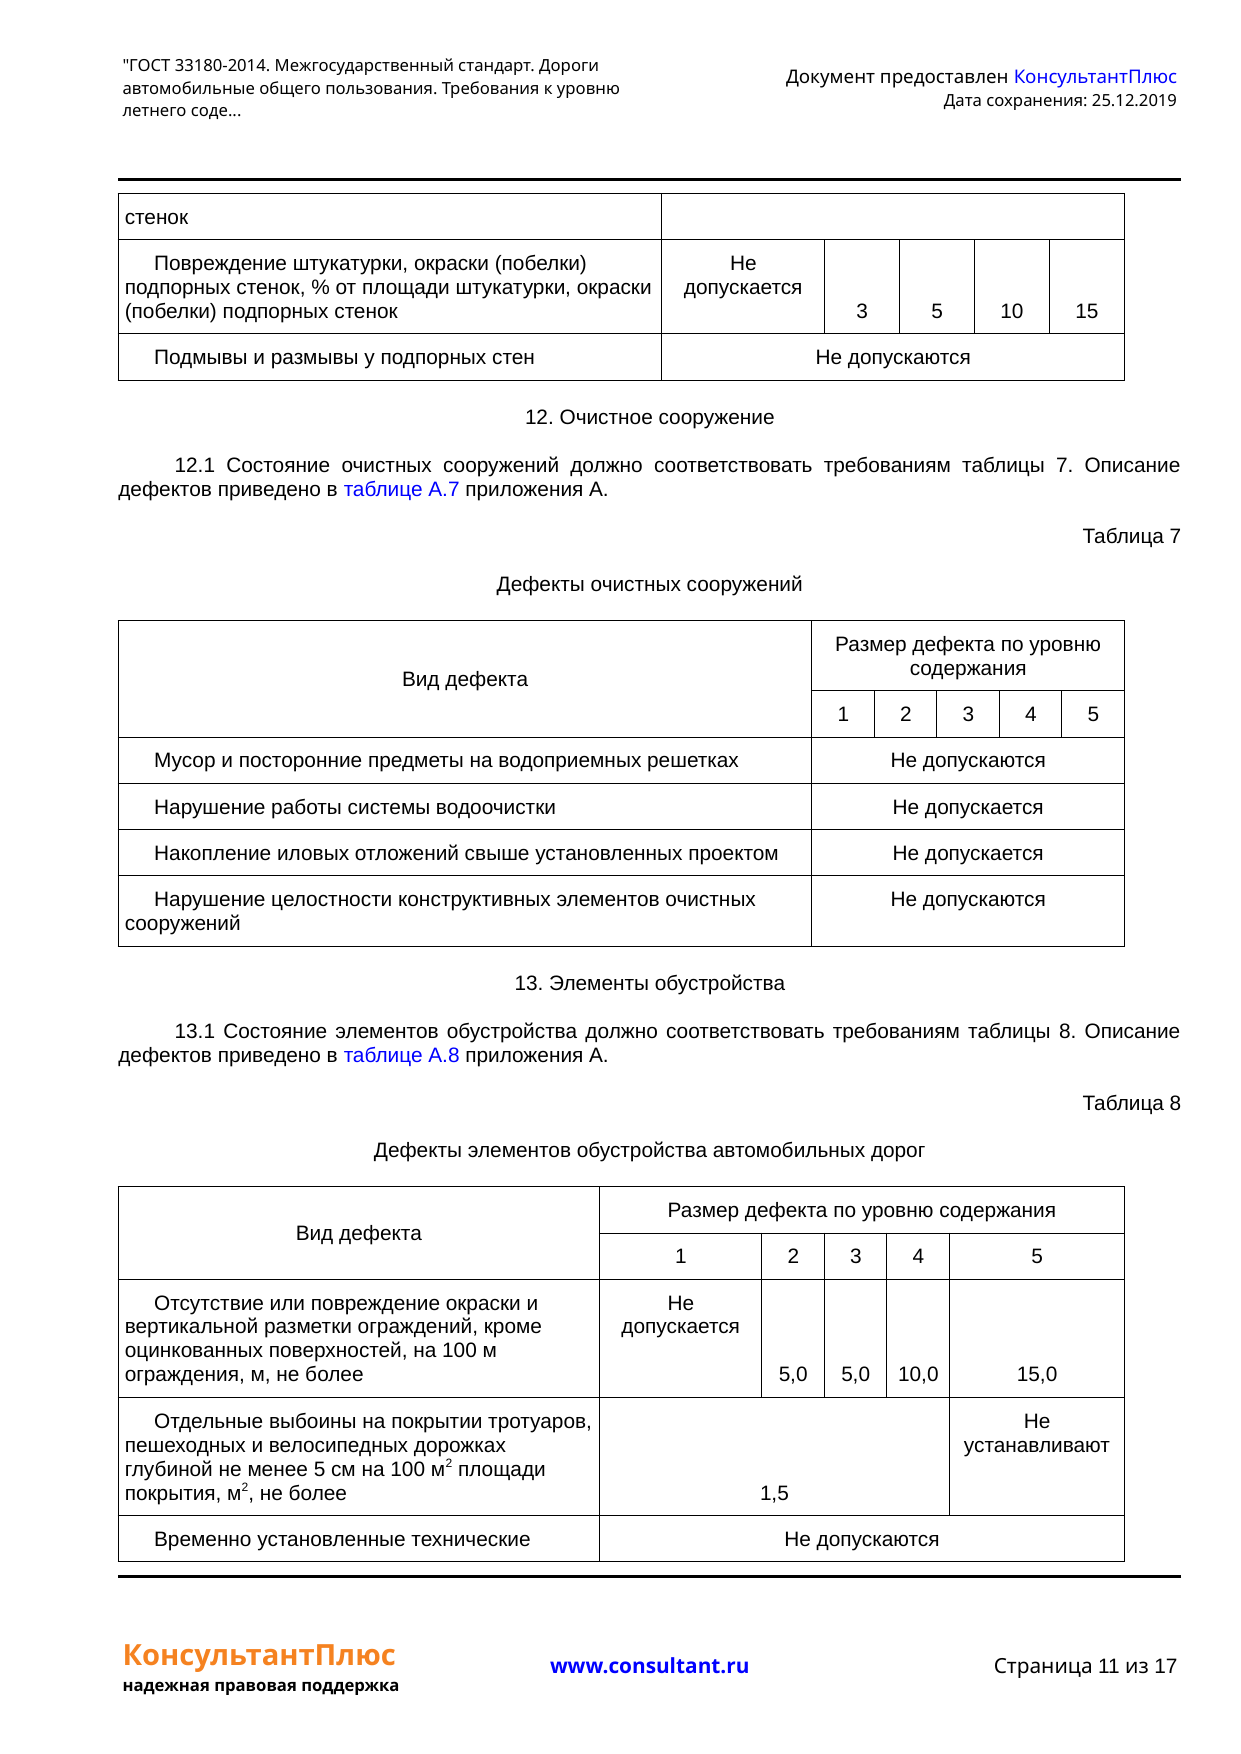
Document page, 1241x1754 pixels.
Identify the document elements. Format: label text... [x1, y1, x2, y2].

text Дефекты элементов обустройства автомобильных дорог [118, 1138, 1181, 1162]
text Дефекты очистных сооружений [118, 572, 1181, 596]
table_header Вид дефекта [119, 621, 811, 737]
table_cell 5,0 [825, 1280, 886, 1397]
table_cell 10 [975, 240, 1049, 333]
table_cell Не устанавливают [950, 1398, 1124, 1515]
table_cell Нарушение целостности конструктивных элементов очистных сооружений [119, 876, 811, 946]
subtitle 12. Очистное сооружение [118, 404, 1181, 428]
table_cell Временно установленные технические [119, 1516, 599, 1561]
text Таблица 8 [118, 1090, 1181, 1114]
table_cell Мусор и посторонние предметы на водоприемных решетках [119, 738, 811, 783]
table_cell 1 [812, 691, 874, 737]
table_cell стенок [119, 194, 661, 239]
table_cell Повреждение штукатурки, окраски (побелки) подпорных стенок, % от площади штукатурки, окраски (побелки) подпорных стенок [119, 240, 661, 333]
table_header Размер дефекта по уровню содержания [600, 1187, 1124, 1232]
table_cell Не допускаются [812, 738, 1124, 783]
table_cell Не допускаются [662, 334, 1124, 379]
table_cell 5,0 [762, 1280, 824, 1397]
table_cell 3 [825, 1234, 886, 1279]
text 13.1 Состояние элементов обустройства должно соответствовать требованиям таблицы 8. Описание дефектов приведено в таблице А.8 приложения А. [118, 1018, 1181, 1066]
table_cell 1,5 [600, 1398, 949, 1515]
text 12.1 Состояние очистных сооружений должно соответствовать требованиям таблицы 7. Описание дефектов приведено в таблице А.7 приложения А. [118, 452, 1181, 500]
table_cell 3 [825, 240, 899, 333]
table_cell Подмывы и размывы у подпорных стен [119, 334, 661, 379]
table_cell Нарушение работы системы водоочистки [119, 784, 811, 829]
table_cell Не допускается [812, 830, 1124, 875]
table_cell 5 [900, 240, 974, 333]
table_cell 15,0 [950, 1280, 1124, 1397]
table_cell Не допускается [662, 240, 824, 333]
table_cell Не допускаются [600, 1516, 1124, 1561]
table_cell 10,0 [887, 1280, 949, 1397]
table_cell Не допускается [812, 784, 1124, 829]
table_header Вид дефекта [119, 1187, 599, 1279]
text Таблица 7 [118, 524, 1181, 548]
table_header Размер дефекта по уровню содержания [812, 621, 1124, 690]
table_cell Не допускаются [812, 876, 1124, 946]
table_cell 4 [1000, 691, 1061, 737]
table_cell Накопление иловых отложений свыше установленных проектом [119, 830, 811, 875]
table_cell 5 [1062, 691, 1124, 737]
table_cell 15 [1050, 240, 1124, 333]
table_cell 3 [937, 691, 999, 737]
subtitle 13. Элементы обустройства [118, 971, 1181, 994]
table_cell [662, 194, 1124, 239]
table_cell Не допускается [600, 1280, 761, 1397]
table_cell 4 [887, 1234, 949, 1279]
table_cell 5 [950, 1234, 1124, 1279]
table_cell Отдельные выбоины на покрытии тротуаров, пешеходных и велосипедных дорожках глубиной не менее 5 см на 100 м2 площади покрытия, м2, не более [119, 1398, 599, 1515]
table_cell 2 [875, 691, 936, 737]
table_cell 1 [600, 1234, 761, 1279]
table_cell Отсутствие или повреждение окраски и вертикальной разметки ограждений, кроме оцинкованных поверхностей, на 100 м ограждения, м, не более [119, 1280, 599, 1397]
table_cell 2 [762, 1234, 824, 1279]
